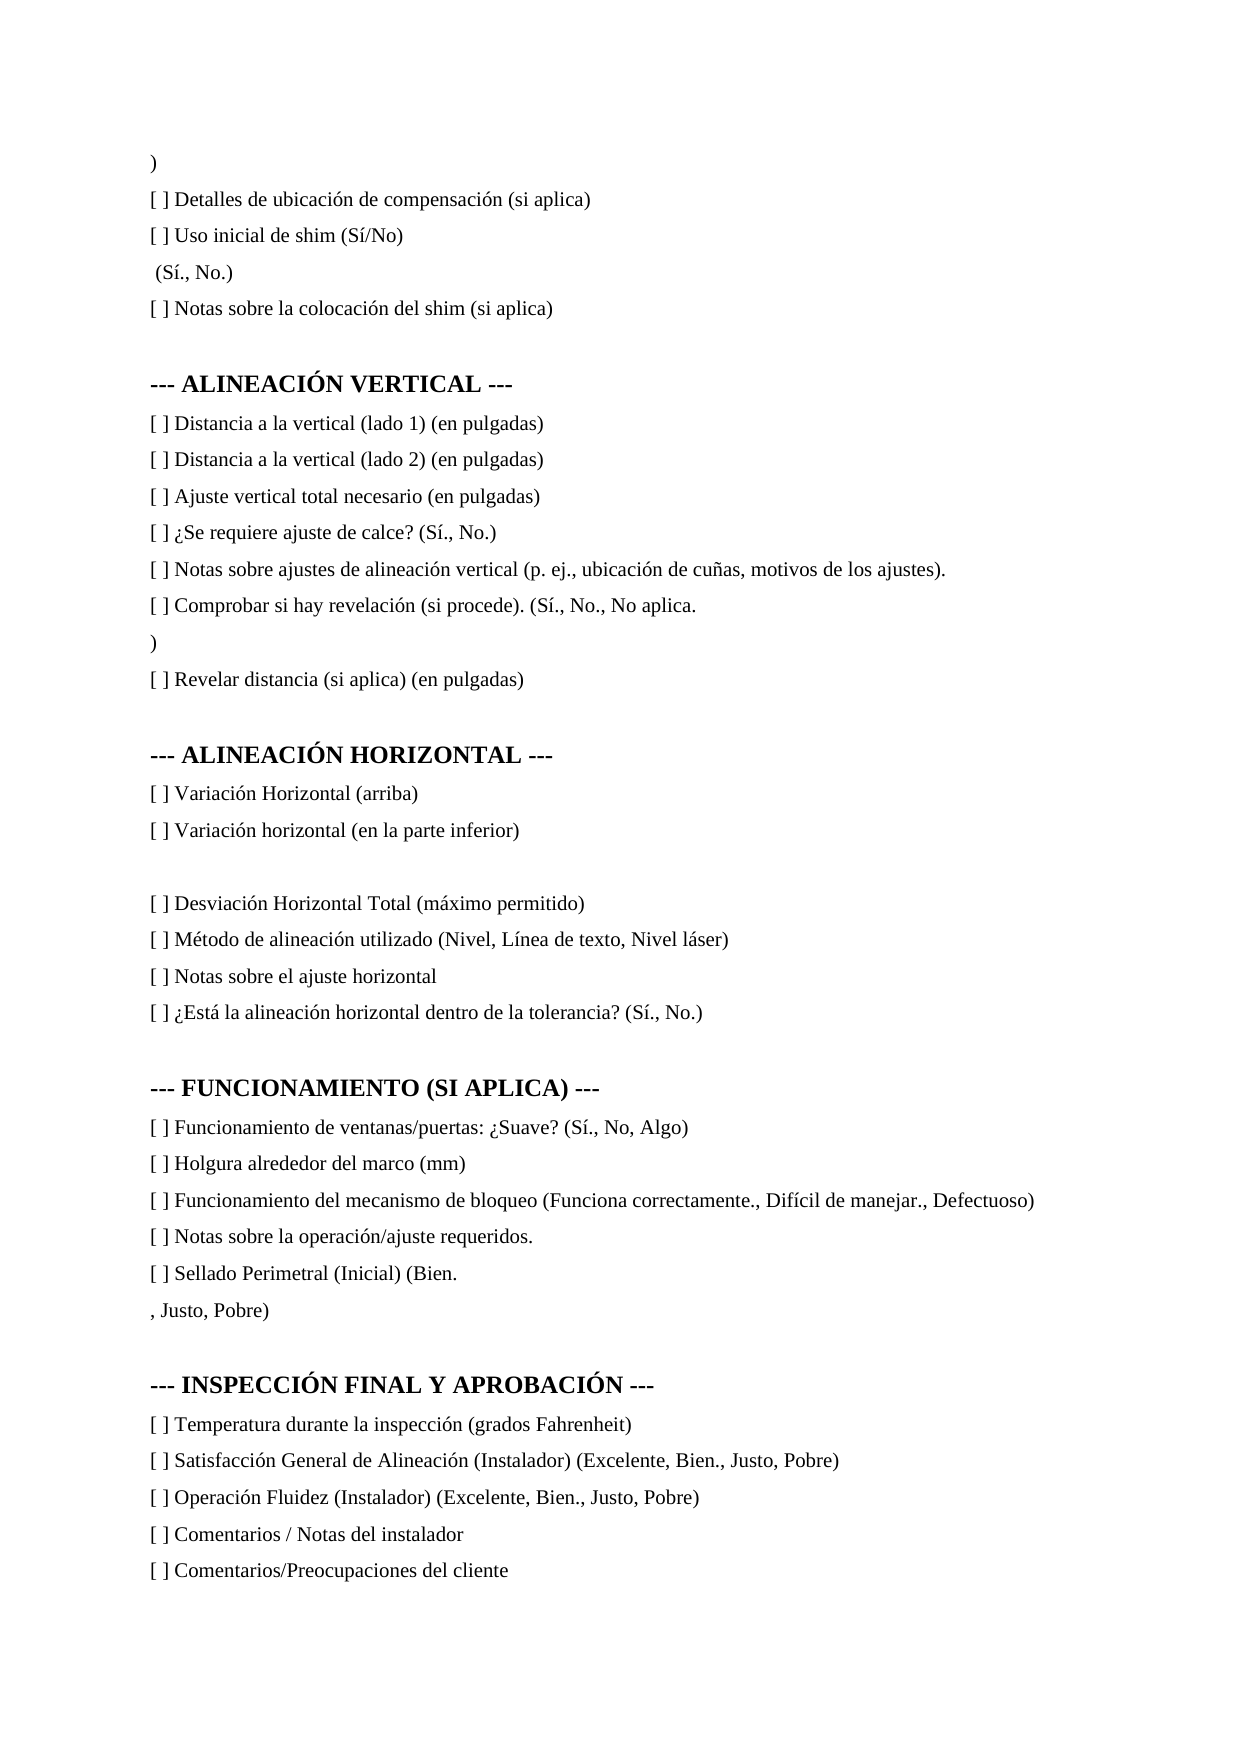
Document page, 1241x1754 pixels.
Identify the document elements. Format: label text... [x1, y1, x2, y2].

text [ ] Temperatura durante la inspección (grados Fahrenheit) [150, 1412, 1090, 1436]
text [ ] ¿Está la alineación horizontal dentro de la tolerancia? (Sí., No.) [150, 1000, 1090, 1024]
text , Justo, Pobre) [150, 1297, 1090, 1322]
text --- FUNCIONAMIENTO (SI APLICA) --- [150, 1073, 1090, 1102]
text [ ] Detalles de ubicación de compensación (si aplica) [150, 187, 1090, 211]
text [ ] Revelar distancia (si aplica) (en pulgadas) [150, 667, 1090, 691]
text [ ] Uso inicial de shim (Sí/No) [150, 223, 1090, 247]
text [ ] Notas sobre la colocación del shim (si aplica) [150, 296, 1090, 320]
text [ ] Operación Fluidez (Instalador) (Excelente, Bien., Justo, Pobre) [150, 1485, 1090, 1509]
text [ ] Notas sobre la operación/ajuste requeridos. [150, 1224, 1090, 1248]
text [ ] Distancia a la vertical (lado 1) (en pulgadas) [150, 411, 1090, 435]
text [ ] Desviación Horizontal Total (máximo permitido) [150, 891, 1090, 915]
text [ ] Variación Horizontal (arriba) [150, 781, 1090, 805]
text [ ] Distancia a la vertical (lado 2) (en pulgadas) [150, 447, 1090, 471]
text [ ] Comprobar si hay revelación (si procede). (Sí., No., No aplica. [150, 593, 1090, 617]
text [ ] Ajuste vertical total necesario (en pulgadas) [150, 484, 1090, 508]
text [ ] ¿Se requiere ajuste de calce? (Sí., No.) [150, 520, 1090, 544]
text --- ALINEACIÓN HORIZONTAL --- [150, 740, 1090, 768]
text ) [150, 150, 1090, 174]
text --- INSPECCIÓN FINAL Y APROBACIÓN --- [150, 1371, 1090, 1399]
text [ ] Variación horizontal (en la parte inferior) [150, 817, 1090, 842]
text [ ] Método de alineación utilizado (Nivel, Línea de texto, Nivel láser) [150, 927, 1090, 951]
text [ ] Notas sobre ajustes de alineación vertical (p. ej., ubicación de cuñas, motivos de los ajustes). [150, 557, 1090, 581]
text [ ] Notas sobre el ajuste horizontal [150, 964, 1090, 988]
text (Sí., No.) [150, 260, 1090, 284]
text [ ] Funcionamiento del mecanismo de bloqueo (Funciona correctamente., Difícil de manejar., Defectuoso) [150, 1188, 1090, 1212]
text [ ] Holgura alrededor del marco (mm) [150, 1151, 1090, 1175]
text [ ] Comentarios/Preocupaciones del cliente [150, 1558, 1090, 1582]
text [ ] Sellado Perimetral (Inicial) (Bien. [150, 1261, 1090, 1285]
text --- ALINEACIÓN VERTICAL --- [150, 369, 1090, 398]
text [ ] Satisfacción General de Alineación (Instalador) (Excelente, Bien., Justo, Pobre) [150, 1448, 1090, 1472]
text [ ] Comentarios / Notas del instalador [150, 1522, 1090, 1546]
text ) [150, 630, 1090, 654]
text [ ] Funcionamiento de ventanas/puertas: ¿Suave? (Sí., No, Algo) [150, 1115, 1090, 1139]
